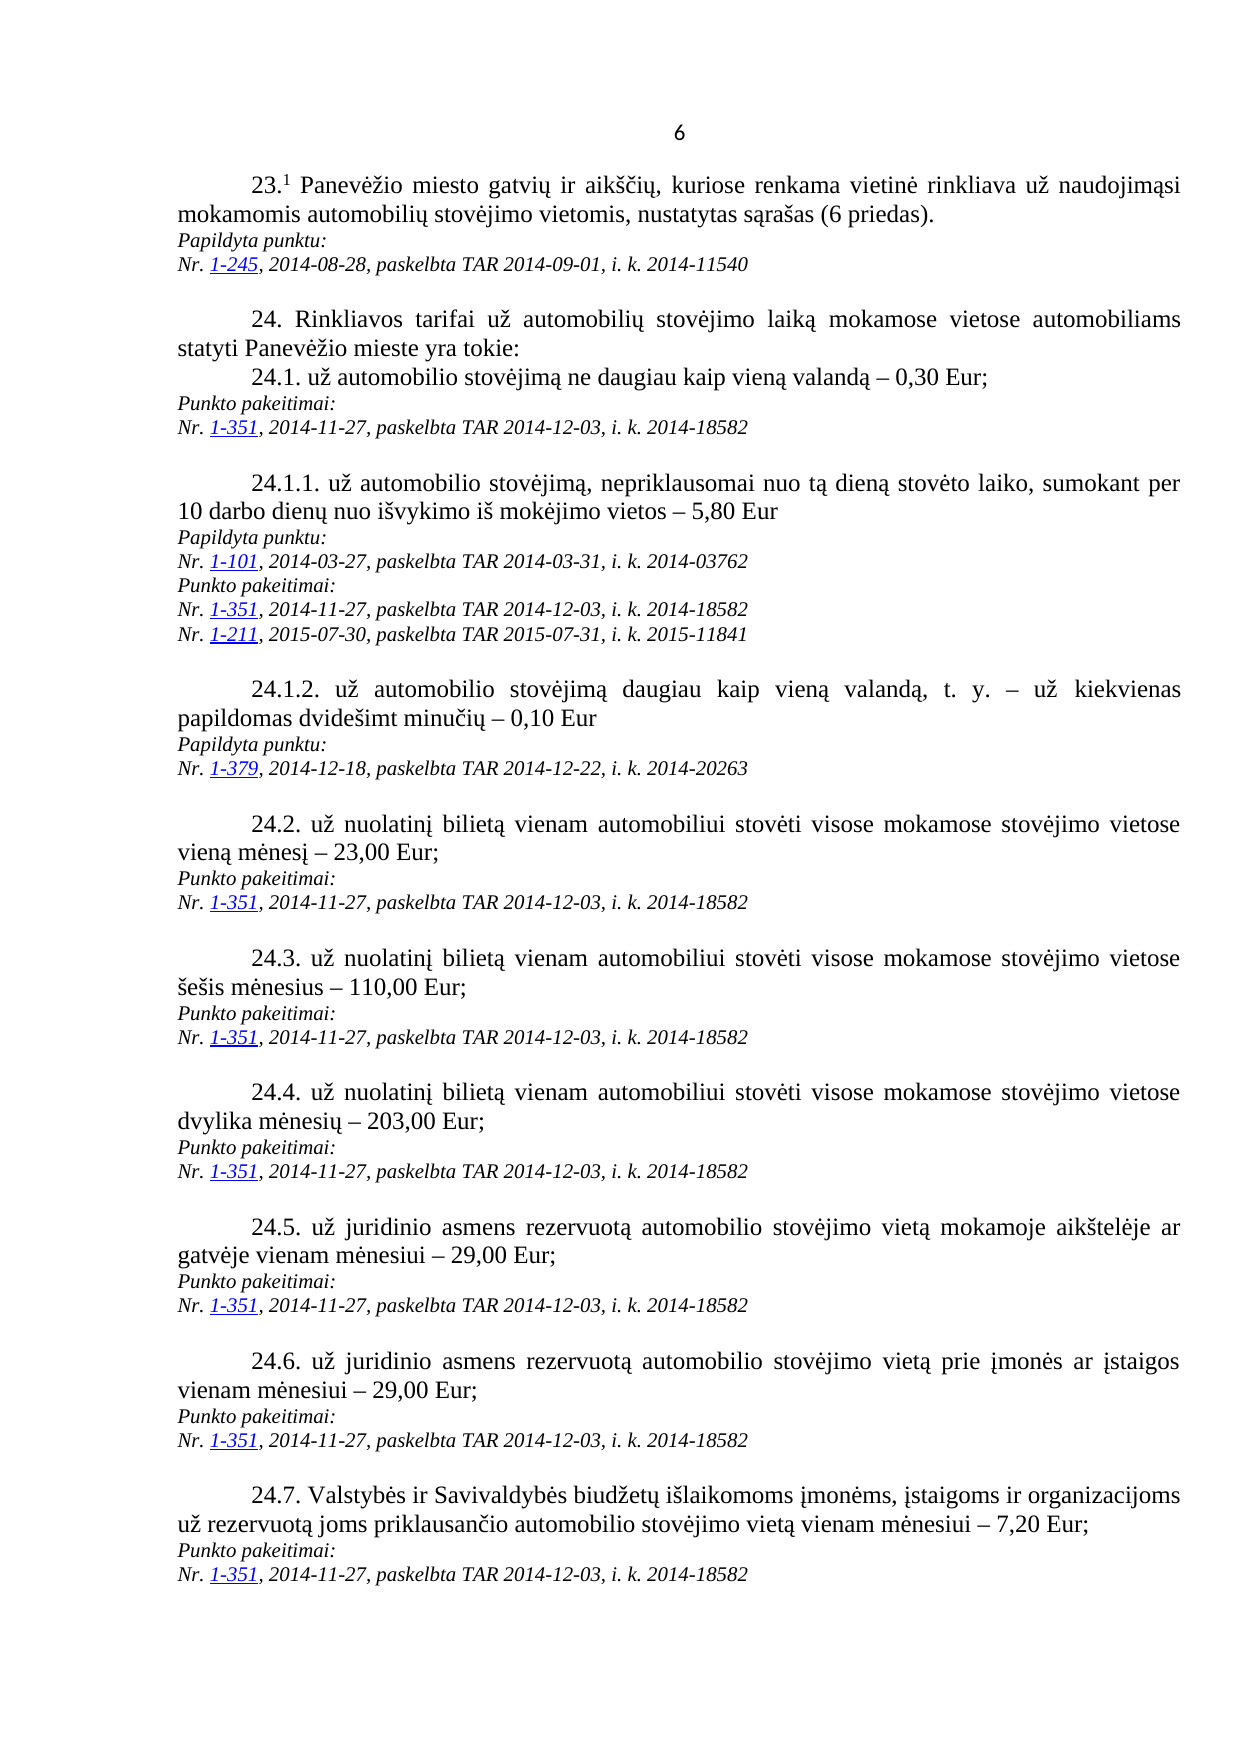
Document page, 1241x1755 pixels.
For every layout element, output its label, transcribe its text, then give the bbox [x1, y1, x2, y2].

text Nr. 1-351, 2014-11-27, paskelbta TAR 2014-12-03, i. k. 2014-18582 [177, 890, 1181, 914]
text Punkto pakeitimai: [177, 866, 1181, 890]
text 24.5. už juridinio asmens rezervuotą automobilio stovėjimo vietą mokamoje aikštelėje ar gatvėje vienam mėnesiui – 29,00 Eur; [177, 1212, 1181, 1269]
text 24.2. už nuolatinį bilietą vienam automobiliui stovėti visose mokamose stovėjimo vietose vieną mėnesį – 23,00 Eur; [177, 809, 1181, 866]
text 24.7. Valstybės ir Savivaldybės biudžetų išlaikomoms įmonėms, įstaigoms ir organizacijoms už rezervuotą joms priklausančio automobilio stovėjimo vietą vienam mėnesiui – 7,20 Eur; [177, 1481, 1181, 1538]
text Nr. 1-351, 2014-11-27, paskelbta TAR 2014-12-03, i. k. 2014-18582 [177, 1024, 1181, 1049]
text Nr. 1-351, 2014-11-27, paskelbta TAR 2014-12-03, i. k. 2014-18582 [177, 1293, 1181, 1317]
text Nr. 1-379, 2014-12-18, paskelbta TAR 2014-12-22, i. k. 2014-20263 [177, 756, 1181, 780]
text Nr. 1-351, 2014-11-27, paskelbta TAR 2014-12-03, i. k. 2014-18582 [177, 1562, 1181, 1586]
text 23.1 Panevėžio miesto gatvių ir aikščių, kuriose renkama vietinė rinkliava už naudojimąsi mokamomis automobilių stovėjimo vietomis, nustatytas sąrašas (6 priedas). [177, 170, 1181, 228]
text Nr. 1-351, 2014-11-27, paskelbta TAR 2014-12-03, i. k. 2014-18582 [177, 1159, 1181, 1183]
text 24. Rinkliavos tarifai už automobilių stovėjimo laiką mokamose vietose automobiliams statyti Panevėžio mieste yra tokie: [177, 304, 1181, 362]
text 24.1.1. už automobilio stovėjimą, nepriklausomai nuo tą dieną stovėto laiko, sumokant per 10 darbo dienų nuo išvykimo iš mokėjimo vietos – 5,80 Eur [177, 468, 1181, 525]
text Nr. 1-351, 2014-11-27, paskelbta TAR 2014-12-03, i. k. 2014-18582 [177, 415, 1181, 439]
text Punkto pakeitimai: [177, 1001, 1181, 1024]
text 24.1. už automobilio stovėjimą ne daugiau kaip vieną valandą – 0,30 Eur; [177, 362, 1181, 391]
text Punkto pakeitimai: [177, 1269, 1181, 1293]
text 24.1.2. už automobilio stovėjimą daugiau kaip vieną valandą, t. y. – už kiekvienas papildomas dvidešimt minučių – 0,10 Eur [177, 674, 1181, 732]
text 24.6. už juridinio asmens rezervuotą automobilio stovėjimo vietą prie įmonės ar įstaigos vienam mėnesiui – 29,00 Eur; [177, 1346, 1181, 1404]
text Nr. 1-211, 2015-07-30, paskelbta TAR 2015-07-31, i. k. 2015-11841 [177, 621, 1181, 646]
text Punkto pakeitimai: [177, 1538, 1181, 1562]
text Punkto pakeitimai: [177, 1135, 1181, 1159]
text Papildyta punktu: [177, 525, 1181, 549]
text Nr. 1-101, 2014-03-27, paskelbta TAR 2014-03-31, i. k. 2014-03762 [177, 549, 1181, 573]
text 24.3. už nuolatinį bilietą vienam automobiliui stovėti visose mokamose stovėjimo vietose šešis mėnesius – 110,00 Eur; [177, 943, 1181, 1001]
text 24.4. už nuolatinį bilietą vienam automobiliui stovėti visose mokamose stovėjimo vietose dvylika mėnesių – 203,00 Eur; [177, 1077, 1181, 1135]
text Punkto pakeitimai: [177, 391, 1181, 415]
text Nr. 1-351, 2014-11-27, paskelbta TAR 2014-12-03, i. k. 2014-18582 [177, 1428, 1181, 1452]
text Punkto pakeitimai: [177, 1404, 1181, 1428]
text Papildyta punktu: [177, 228, 1181, 252]
text Punkto pakeitimai: [177, 573, 1181, 597]
text Nr. 1-351, 2014-11-27, paskelbta TAR 2014-12-03, i. k. 2014-18582 [177, 597, 1181, 621]
text Papildyta punktu: [177, 732, 1181, 756]
text Nr. 1-245, 2014-08-28, paskelbta TAR 2014-09-01, i. k. 2014-11540 [177, 252, 1181, 276]
